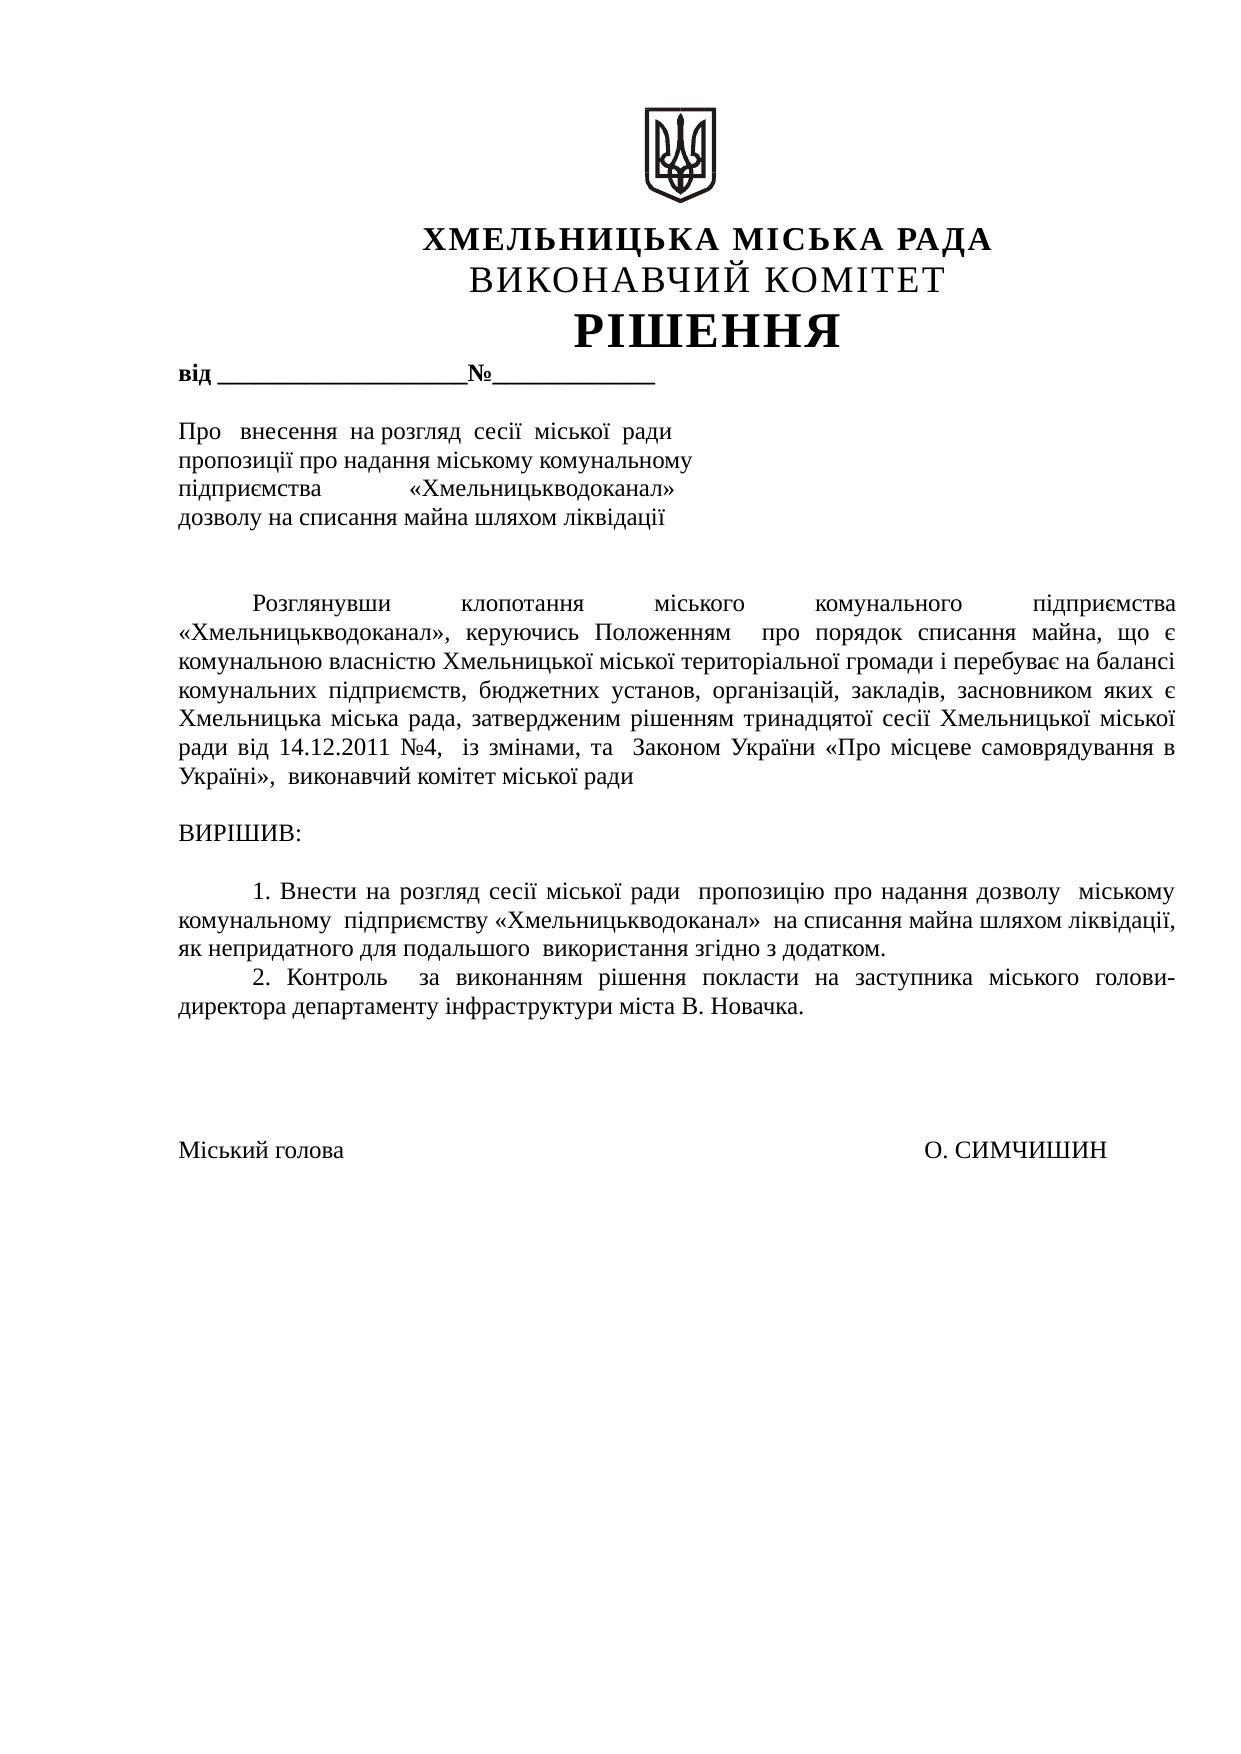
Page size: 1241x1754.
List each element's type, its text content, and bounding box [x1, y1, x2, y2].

text дозволу на списання майна шляхом ліквідації [178, 502, 1177, 531]
text 1. Внести на розгляд сесії міської ради пропозицію про надання дозволу міському комунальному підприємству «Хмельницькводоканал» на списання майна шляхом ліквідації, як непридатного для подальшого використання згідно з додатком. [178, 876, 1177, 962]
text 2. Контроль за виконанням рішення покласти на заступника міського голови- директора департаменту інфраструктури міста В. Новачка. [178, 962, 1177, 1020]
text ВИРІШИВ: [178, 818, 1177, 847]
text Про внесення на розгляд сесії міської ради [178, 416, 1177, 445]
text від ____________________№_____________ [178, 358, 1177, 387]
text Міський голова О. СИМЧИШИН [178, 1135, 1209, 1163]
text ВИКОНАВЧИЙ КОМІТЕТ [178, 258, 1177, 301]
text РІШЕННЯ [178, 301, 1177, 358]
text пропозиції про надання міському комунальному [178, 445, 1177, 473]
text Розглянувши клопотання міського комунального підприємства «Хмельницькводоканал», керуючись Положенням про порядок списання майна, що є комунальною власністю Хмельницької міської територіальної громади і перебуває на балансі комунальних підприємств, бюджетних установ, організацій, закладів, засновником яких є Хмельницька міська рада, затвердженим рішенням тринадцятої сесії Хмельницької міської ради від 14.12.2011 №4, із змінами, та Законом України «Про місцеве самоврядування в Україні», виконавчий комітет міської ради [178, 588, 1177, 790]
text ХМЕЛЬНИЦЬКА МІСЬКА РАДА [178, 219, 1177, 258]
text підприємства «Хмельницькводоканал» [178, 473, 1177, 502]
